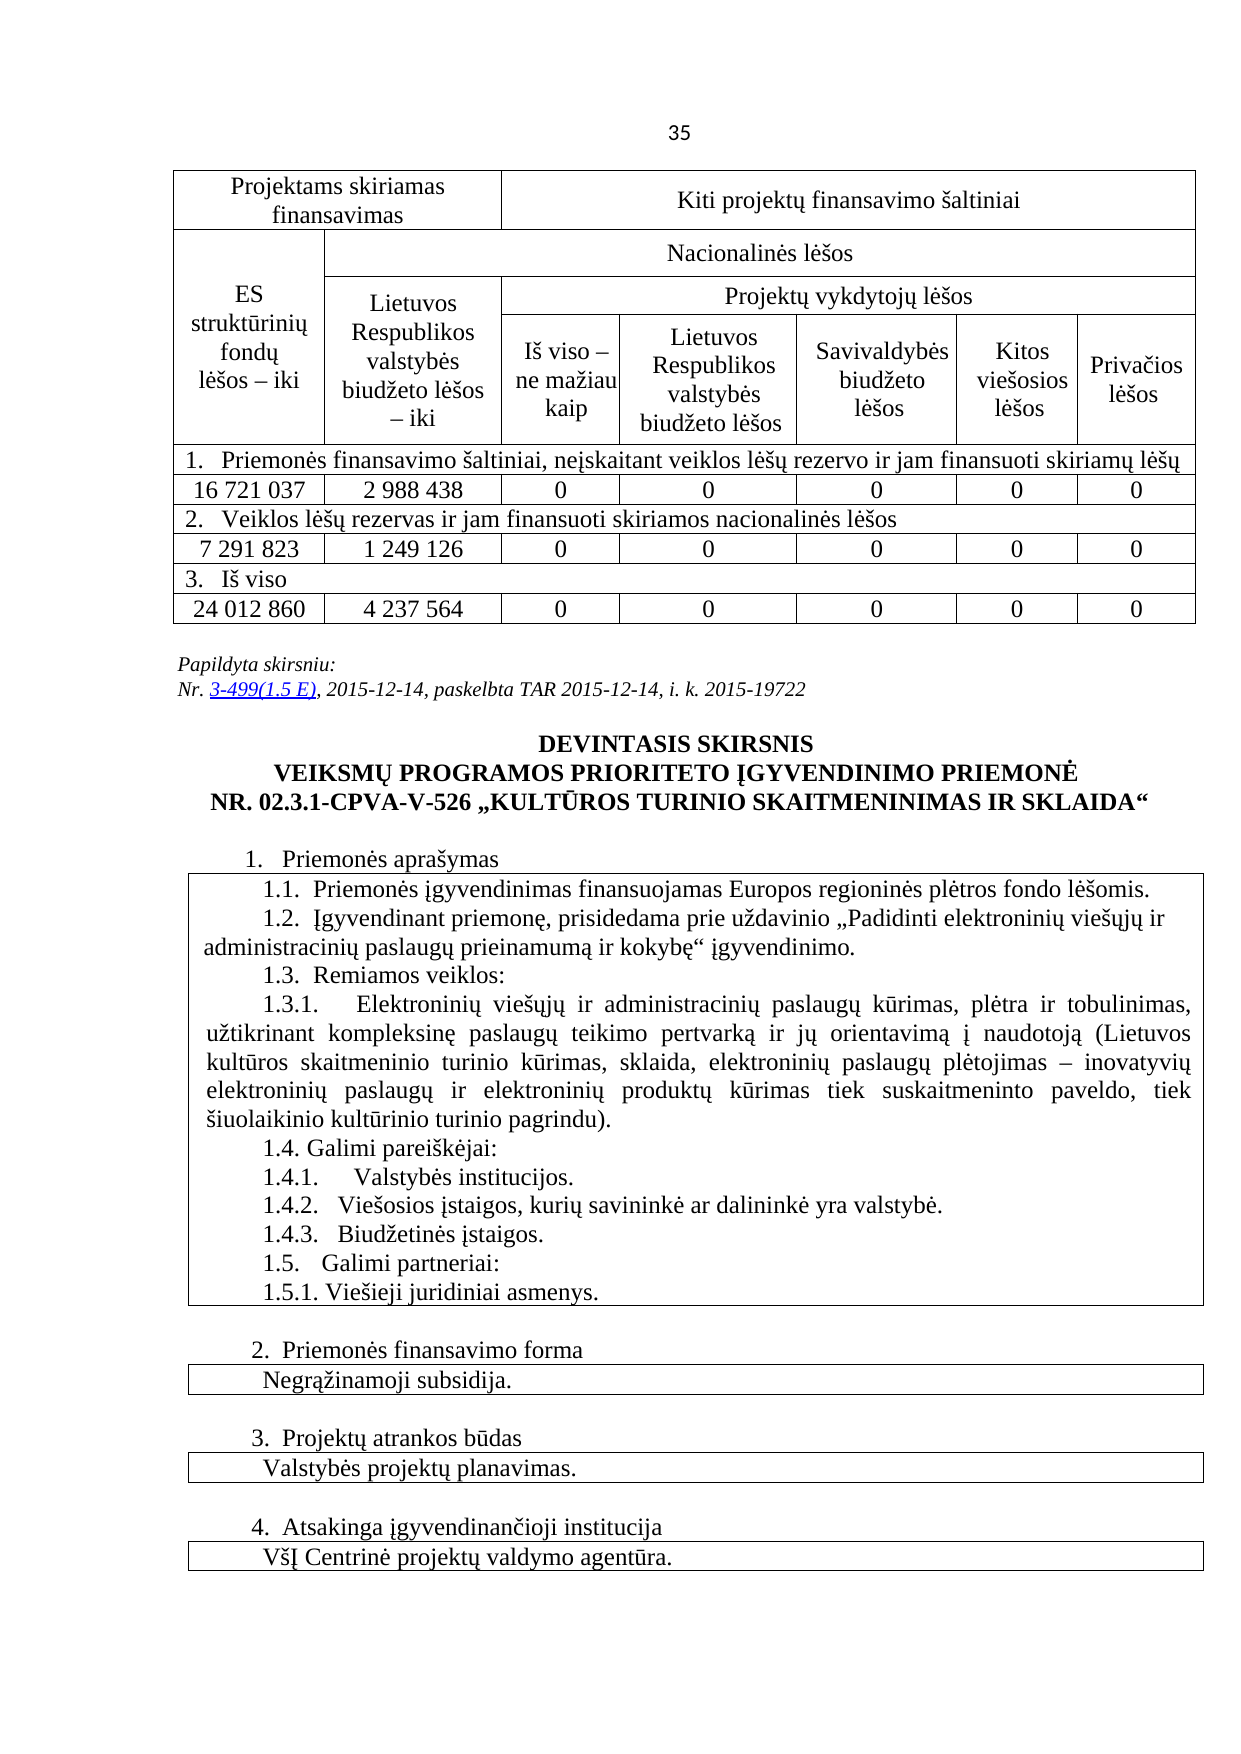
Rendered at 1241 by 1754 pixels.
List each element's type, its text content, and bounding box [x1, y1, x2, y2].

table_cell 7 291 823 [174, 534, 324, 563]
text NR. 02.3.1-CPVA-V-526 „KULTŪROS TURINIO SKAITMENINIMAS IR SKLAIDA“ [177, 787, 1181, 816]
text 3. Projektų atrankos būdas [251, 1423, 1181, 1452]
table_cell 0 [620, 534, 796, 563]
table_cell 1. Priemonės finansavimo šaltiniai, neįskaitant veiklos lėšų rezervo ir jam finansuoti skiriamų lėšų [174, 445, 1195, 474]
table_header Projektams skiriamas finansavimas [174, 171, 501, 229]
text VEIKSMŲ PROGRAMOS PRIORITETO ĮGYVENDINIMO PRIEMONĖ [177, 758, 1181, 787]
text 4. Atsakinga įgyvendinančioji institucija [251, 1512, 1181, 1541]
table_cell 1.5. Galimi partneriai: 1.5.1. Viešieji juridiniai asmenys. [189, 1248, 1203, 1305]
table_cell 0 [620, 475, 796, 503]
table_cell 0 [1078, 594, 1195, 623]
table_cell ES struktūrinių fondų lėšos – iki [174, 230, 324, 444]
text DEVINTASIS SKIRSNIS [177, 729, 1181, 758]
text 1. Priemonės aprašymas [244, 844, 1181, 873]
table_cell 0 [502, 594, 619, 623]
table_header VšĮ Centrinė projektų valdymo agentūra. [189, 1542, 1203, 1570]
table_cell 0 [1078, 534, 1195, 563]
table_cell 1.3. Remiamos veiklos: 1.3.1. Elektroninių viešųjų ir administracinių paslaugų kūrimas, plėtra ir tobulinimas, užtikrinant kompleksinę paslaugų teikimo pertvarką ir jų orientavimą į naudotoją (Lietuvos kultūros skaitmeninio turinio kūrimas, sklaida, elektroninių paslaugų plėtojimas – inovatyvių elektroninių paslaugų ir elektroninių produktų kūrimas tiek suskaitmeninto paveldo, tiek šiuolaikinio kultūrinio turinio pagrindu). [189, 960, 1203, 1133]
table_cell 0 [957, 534, 1077, 563]
table_cell Savivaldybės biudžeto lėšos [797, 315, 956, 444]
table_cell 2. Veiklos lėšų rezervas ir jam finansuoti skiriamos nacionalinės lėšos [174, 505, 1195, 533]
table_cell 1.2. Įgyvendinant priemonę, prisidedama prie uždavinio „Padidinti elektroninių viešųjų ir administracinių paslaugų prieinamumą ir kokybę“ įgyvendinimo. [189, 903, 1203, 960]
table_cell 0 [502, 475, 619, 503]
table_cell Lietuvos Respublikos valstybės biudžeto lėšos – iki [325, 277, 501, 444]
table_cell Nacionalinės lėšos [325, 230, 1195, 276]
table_cell 0 [620, 594, 796, 623]
table_cell 0 [797, 534, 956, 563]
table_cell 1 249 126 [325, 534, 501, 563]
table_header Valstybės projektų planavimas. [189, 1453, 1203, 1482]
table_cell Kitos viešosios lėšos [957, 315, 1077, 444]
table_header Kiti projektų finansavimo šaltiniai [502, 171, 1195, 229]
table_cell 0 [797, 475, 956, 503]
table_header 1.1. Priemonės įgyvendinimas finansuojamas Europos regioninės plėtros fondo lėšomis. [189, 874, 1203, 903]
table_cell 0 [1078, 475, 1195, 503]
table_cell 4 237 564 [325, 594, 501, 623]
table_cell 0 [957, 475, 1077, 503]
table_cell 2 988 438 [325, 475, 501, 503]
table_cell 1.4. Galimi pareiškėjai: 1.4.1. Valstybės institucijos. 1.4.2. Viešosios įstaigos, kurių savininkė ar dalininkė yra valstybė. 1.4.3. Biudžetinės įstaigos. [189, 1133, 1203, 1248]
table_cell Iš viso – ne mažiau kaip [502, 315, 619, 444]
table_cell 0 [797, 594, 956, 623]
table_cell 24 012 860 [174, 594, 324, 623]
table_cell 0 [957, 594, 1077, 623]
table_cell Projektų vykdytojų lėšos [502, 277, 1195, 313]
table_cell Privačios lėšos [1078, 315, 1195, 444]
table_cell 16 721 037 [174, 475, 324, 503]
text 2. Priemonės finansavimo forma [251, 1335, 1181, 1364]
text Nr. 3-499(1.5 E), 2015-12-14, paskelbta TAR 2015-12-14, i. k. 2015-19722 [177, 676, 1181, 701]
table_cell Lietuvos Respublikos valstybės biudžeto lėšos [620, 315, 796, 444]
text Papildyta skirsniu: [177, 652, 1181, 676]
table_cell 0 [502, 534, 619, 563]
table_cell 3. Iš viso [174, 564, 1195, 593]
table_header Negrąžinamoji subsidija. [189, 1365, 1203, 1394]
